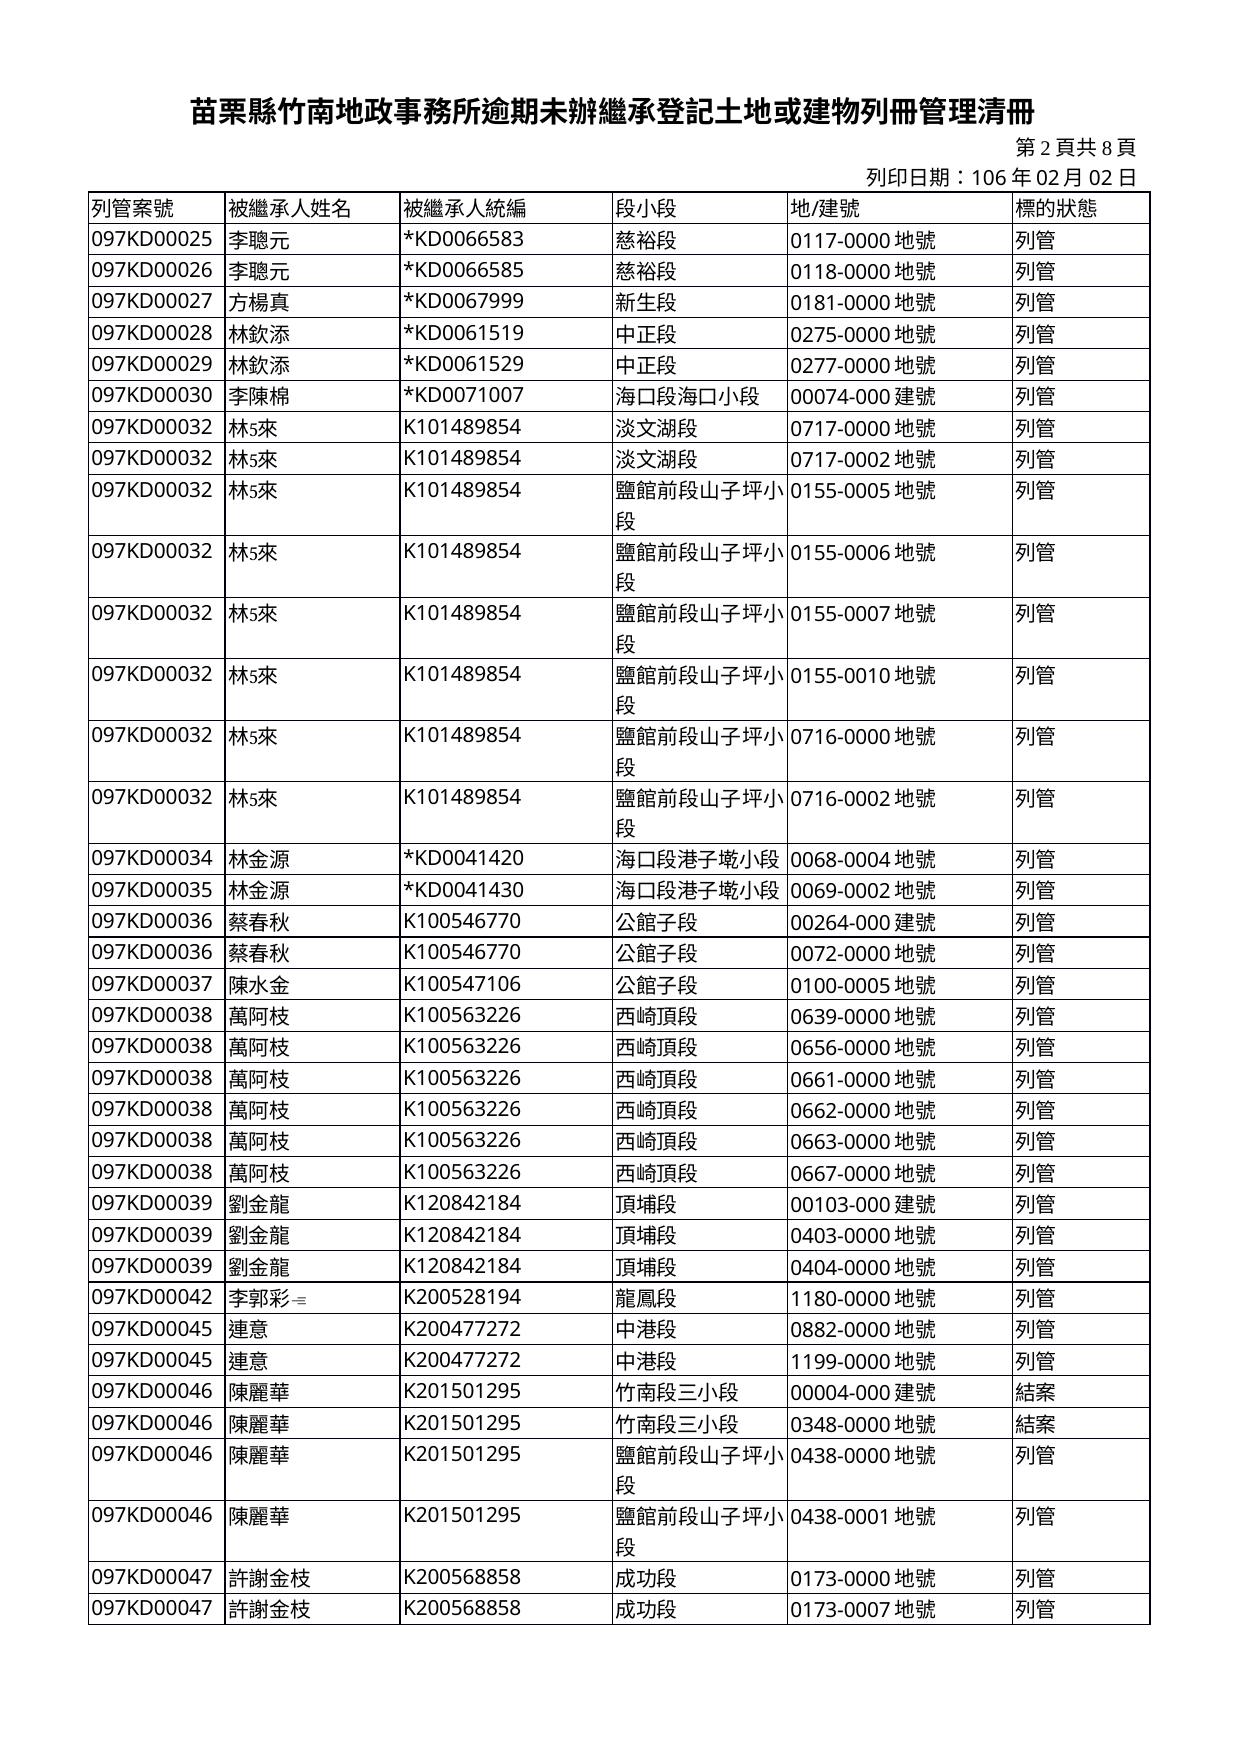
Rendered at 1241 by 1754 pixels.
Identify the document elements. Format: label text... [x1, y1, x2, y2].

table_cell 陳水金 [226, 969, 399, 999]
table_cell K101489854 [401, 659, 612, 719]
table_cell 頂埔段 [613, 1251, 787, 1281]
table_cell 097KD00046 [89, 1501, 224, 1561]
table_cell K101489854 [401, 443, 612, 474]
table_cell 陳麗華 [226, 1501, 399, 1561]
table_cell K200528194 [401, 1283, 612, 1313]
table_cell K120842184 [401, 1251, 612, 1281]
table_header 地/建號 [788, 193, 1012, 223]
table_cell 頂埔段 [613, 1220, 787, 1250]
table_cell 陳麗華 [226, 1408, 399, 1438]
table_cell 連意 [226, 1314, 399, 1344]
table_cell *KD0061519 [401, 318, 612, 348]
table_cell 中正段 [613, 318, 787, 348]
table_cell 0155-0006地號 [788, 536, 1012, 597]
table_cell 097KD00036 [89, 906, 224, 936]
table_cell K101489854 [401, 598, 612, 658]
table_cell 097KD00037 [89, 969, 224, 999]
table_cell 中正段 [613, 349, 787, 379]
table_cell 方楊真 [226, 287, 399, 317]
table_header 段小段 [613, 193, 787, 223]
table_cell 列管 [1013, 1345, 1149, 1375]
table_cell 林金源 [226, 875, 399, 905]
table_cell 李聰元 [226, 255, 399, 286]
table_cell 097KD00036 [89, 938, 224, 968]
table_cell 0173-0007地號 [788, 1594, 1012, 1624]
table_cell 0716-0002地號 [788, 782, 1012, 842]
table_cell 西崎頂段 [613, 1032, 787, 1062]
table_cell 097KD00039 [89, 1188, 224, 1219]
table_cell 0275-0000地號 [788, 318, 1012, 348]
table_cell 列管 [1013, 1220, 1149, 1250]
table_cell 列管 [1013, 287, 1149, 317]
table_cell K101489854 [401, 782, 612, 842]
table_cell 西崎頂段 [613, 1126, 787, 1156]
table_cell K200477272 [401, 1345, 612, 1375]
table_cell K120842184 [401, 1220, 612, 1250]
table_cell 萬阿枝 [226, 1126, 399, 1156]
table_cell 0438-0001地號 [788, 1501, 1012, 1561]
table_cell 林來 [226, 598, 399, 658]
table_cell 0181-0000地號 [788, 287, 1012, 317]
table_cell 097KD00042 [89, 1283, 224, 1313]
table_cell 列管 [1013, 782, 1149, 842]
table_cell 蔡春秋 [226, 938, 399, 968]
table_cell K120842184 [401, 1188, 612, 1219]
table_cell 0118-0000地號 [788, 255, 1012, 286]
table_cell 0155-0005地號 [788, 475, 1012, 535]
table_cell K100563226 [401, 1063, 612, 1093]
table_cell 林來 [226, 475, 399, 535]
table_cell 列管 [1013, 1000, 1149, 1031]
table_cell 0661-0000地號 [788, 1063, 1012, 1093]
table_cell K101489854 [401, 536, 612, 597]
table_cell 0277-0000地號 [788, 349, 1012, 379]
table_cell 列管 [1013, 1501, 1149, 1561]
table_cell 列管 [1013, 659, 1149, 719]
table_cell 慈裕段 [613, 224, 787, 254]
table_cell K101489854 [401, 721, 612, 781]
table_cell 0348-0000地號 [788, 1408, 1012, 1438]
table_cell 097KD00032 [89, 782, 224, 842]
table_cell 蔡春秋 [226, 906, 399, 936]
table_cell 結案 [1013, 1376, 1149, 1407]
table_cell 097KD00032 [89, 721, 224, 781]
table_cell 許謝金枝 [226, 1594, 399, 1624]
table_cell 列管 [1013, 938, 1149, 968]
table_cell 列管 [1013, 475, 1149, 535]
table_cell 0717-0002地號 [788, 443, 1012, 474]
table_cell 淡文湖段 [613, 412, 787, 442]
table_cell 0117-0000地號 [788, 224, 1012, 254]
table_cell 鹽館前段山子坪小段 [613, 1501, 787, 1561]
table_cell 鹽館前段山子坪小段 [613, 1439, 787, 1499]
table_cell 00264-000建號 [788, 906, 1012, 936]
table_cell 0403-0000地號 [788, 1220, 1012, 1250]
table_cell 列管 [1013, 721, 1149, 781]
table_cell 097KD00032 [89, 412, 224, 442]
table_cell 0155-0007地號 [788, 598, 1012, 658]
table_cell 中港段 [613, 1345, 787, 1375]
table_cell 列管 [1013, 1594, 1149, 1624]
table_cell 00103-000建號 [788, 1188, 1012, 1219]
table_cell 中港段 [613, 1314, 787, 1344]
table_cell 097KD00039 [89, 1251, 224, 1281]
table_cell 列管 [1013, 381, 1149, 411]
table_cell 0155-0010地號 [788, 659, 1012, 719]
table_cell 龍鳳段 [613, 1283, 787, 1313]
table_cell 海口段港子墘小段 [613, 844, 787, 874]
table_cell 列管 [1013, 1251, 1149, 1281]
table_header 被繼承人統編 [401, 193, 612, 223]
table_cell 097KD00027 [89, 287, 224, 317]
table_cell 列管 [1013, 224, 1149, 254]
table_cell 0639-0000地號 [788, 1000, 1012, 1031]
table_cell 許謝金枝 [226, 1562, 399, 1592]
table_cell 萬阿枝 [226, 1000, 399, 1031]
table_cell *KD0066583 [401, 224, 612, 254]
table_cell 列管 [1013, 1439, 1149, 1499]
table_cell 097KD00030 [89, 381, 224, 411]
table_cell 列管 [1013, 1126, 1149, 1156]
table_cell *KD0041430 [401, 875, 612, 905]
table_cell 097KD00045 [89, 1314, 224, 1344]
table_cell 慈裕段 [613, 255, 787, 286]
table_cell K201501295 [401, 1501, 612, 1561]
table_cell 林欽添 [226, 349, 399, 379]
table_cell 0438-0000地號 [788, 1439, 1012, 1499]
table_cell 097KD00045 [89, 1345, 224, 1375]
table_cell 0072-0000地號 [788, 938, 1012, 968]
table_cell 公館子段 [613, 906, 787, 936]
table_cell 林來 [226, 782, 399, 842]
table_cell 097KD00039 [89, 1220, 224, 1250]
table_cell 公館子段 [613, 969, 787, 999]
table_cell 097KD00038 [89, 1094, 224, 1124]
table_cell 竹南段三小段 [613, 1376, 787, 1407]
table_cell K201501295 [401, 1408, 612, 1438]
table_cell 列管 [1013, 875, 1149, 905]
table_cell 李郭彩 [226, 1283, 399, 1313]
table_cell 鹽館前段山子坪小段 [613, 782, 787, 842]
table_cell K201501295 [401, 1376, 612, 1407]
table_cell K101489854 [401, 412, 612, 442]
table_cell 列管 [1013, 349, 1149, 379]
table_header 標的狀態 [1013, 193, 1149, 223]
table_cell 列管 [1013, 255, 1149, 286]
table_cell 097KD00038 [89, 1000, 224, 1031]
table_cell 0173-0000地號 [788, 1562, 1012, 1592]
table_cell 結案 [1013, 1408, 1149, 1438]
table_cell K200568858 [401, 1562, 612, 1592]
table_cell *KD0041420 [401, 844, 612, 874]
table_cell 097KD00034 [89, 844, 224, 874]
table_cell *KD0067999 [401, 287, 612, 317]
table_cell 劉金龍 [226, 1251, 399, 1281]
table_cell 0100-0005地號 [788, 969, 1012, 999]
table_cell K100563226 [401, 1094, 612, 1124]
table_cell 00074-000建號 [788, 381, 1012, 411]
table_cell 海口段海口小段 [613, 381, 787, 411]
table_cell *KD0061529 [401, 349, 612, 379]
table_cell 列管 [1013, 1157, 1149, 1187]
table_cell 成功段 [613, 1562, 787, 1592]
table_cell 列管 [1013, 844, 1149, 874]
table_cell 海口段港子墘小段 [613, 875, 787, 905]
table_cell K100563226 [401, 1126, 612, 1156]
table_cell K200477272 [401, 1314, 612, 1344]
table_cell 097KD00032 [89, 443, 224, 474]
table_cell 列管 [1013, 1094, 1149, 1124]
table_cell 劉金龍 [226, 1220, 399, 1250]
table_cell K100546770 [401, 906, 612, 936]
table_cell 萬阿枝 [226, 1094, 399, 1124]
table_cell 西崎頂段 [613, 1000, 787, 1031]
table_cell 林來 [226, 443, 399, 474]
table_cell 林金源 [226, 844, 399, 874]
table_cell 0663-0000地號 [788, 1126, 1012, 1156]
table_cell 頂埔段 [613, 1188, 787, 1219]
table_cell K201501295 [401, 1439, 612, 1499]
table_cell 列管 [1013, 1283, 1149, 1313]
table_cell 097KD00032 [89, 536, 224, 597]
table_cell 097KD00038 [89, 1157, 224, 1187]
table_cell 陳麗華 [226, 1439, 399, 1499]
table_cell 0069-0002地號 [788, 875, 1012, 905]
table_cell 0717-0000地號 [788, 412, 1012, 442]
table_cell 097KD00032 [89, 598, 224, 658]
table_cell 林來 [226, 659, 399, 719]
table_cell K100546770 [401, 938, 612, 968]
table_cell 1199-0000地號 [788, 1345, 1012, 1375]
table_cell 西崎頂段 [613, 1063, 787, 1093]
table_cell 李聰元 [226, 224, 399, 254]
table_cell 097KD00047 [89, 1562, 224, 1592]
table_cell 鹽館前段山子坪小段 [613, 721, 787, 781]
table_cell K100563226 [401, 1000, 612, 1031]
table_cell 萬阿枝 [226, 1157, 399, 1187]
table_cell 竹南段三小段 [613, 1408, 787, 1438]
table_cell 097KD00038 [89, 1063, 224, 1093]
table_cell 公館子段 [613, 938, 787, 968]
table_cell 列管 [1013, 1562, 1149, 1592]
table_header 被繼承人姓名 [226, 193, 399, 223]
table_cell 林來 [226, 721, 399, 781]
table_cell *KD0066585 [401, 255, 612, 286]
table_cell 097KD00047 [89, 1594, 224, 1624]
table_cell 鹽館前段山子坪小段 [613, 536, 787, 597]
table_cell 李陳棉 [226, 381, 399, 411]
table_cell 列管 [1013, 1032, 1149, 1062]
table_cell 新生段 [613, 287, 787, 317]
table_cell 0404-0000地號 [788, 1251, 1012, 1281]
table_cell 097KD00035 [89, 875, 224, 905]
table_cell 097KD00038 [89, 1126, 224, 1156]
table_header 列管案號 [89, 193, 224, 223]
table_cell 列管 [1013, 1188, 1149, 1219]
table_cell 1180-0000地號 [788, 1283, 1012, 1313]
table_cell 成功段 [613, 1594, 787, 1624]
table_cell K101489854 [401, 475, 612, 535]
table_cell 列管 [1013, 412, 1149, 442]
table_cell 鹽館前段山子坪小段 [613, 598, 787, 658]
table_cell K200568858 [401, 1594, 612, 1624]
table_cell 林欽添 [226, 318, 399, 348]
table_cell 097KD00046 [89, 1408, 224, 1438]
table_cell *KD0071007 [401, 381, 612, 411]
table_cell 連意 [226, 1345, 399, 1375]
table_cell 陳麗華 [226, 1376, 399, 1407]
table_cell 列管 [1013, 1063, 1149, 1093]
table_cell 097KD00028 [89, 318, 224, 348]
table_cell 0882-0000地號 [788, 1314, 1012, 1344]
table_cell 0662-0000地號 [788, 1094, 1012, 1124]
table_cell 097KD00032 [89, 659, 224, 719]
table_cell 劉金龍 [226, 1188, 399, 1219]
table_cell 列管 [1013, 443, 1149, 474]
table_cell 西崎頂段 [613, 1157, 787, 1187]
table_cell 列管 [1013, 969, 1149, 999]
table_cell 0656-0000地號 [788, 1032, 1012, 1062]
table_cell 0667-0000地號 [788, 1157, 1012, 1187]
table_cell 列管 [1013, 536, 1149, 597]
table_cell 0716-0000地號 [788, 721, 1012, 781]
table_cell K100563226 [401, 1032, 612, 1062]
table_cell 萬阿枝 [226, 1032, 399, 1062]
table_cell 097KD00025 [89, 224, 224, 254]
table_cell K100547106 [401, 969, 612, 999]
table_cell 林來 [226, 412, 399, 442]
table_cell 097KD00032 [89, 475, 224, 535]
table_cell 0068-0004地號 [788, 844, 1012, 874]
table_cell 列管 [1013, 318, 1149, 348]
table_cell K100563226 [401, 1157, 612, 1187]
table_cell 00004-000建號 [788, 1376, 1012, 1407]
table_cell 淡文湖段 [613, 443, 787, 474]
table_cell 097KD00046 [89, 1376, 224, 1407]
table_cell 林來 [226, 536, 399, 597]
table_cell 西崎頂段 [613, 1094, 787, 1124]
table_cell 萬阿枝 [226, 1063, 399, 1093]
table_cell 鹽館前段山子坪小段 [613, 659, 787, 719]
table_cell 列管 [1013, 598, 1149, 658]
table_cell 鹽館前段山子坪小段 [613, 475, 787, 535]
table_cell 列管 [1013, 906, 1149, 936]
table_cell 097KD00038 [89, 1032, 224, 1062]
table_cell 097KD00026 [89, 255, 224, 286]
table_cell 列管 [1013, 1314, 1149, 1344]
table_cell 097KD00029 [89, 349, 224, 379]
table_cell 097KD00046 [89, 1439, 224, 1499]
